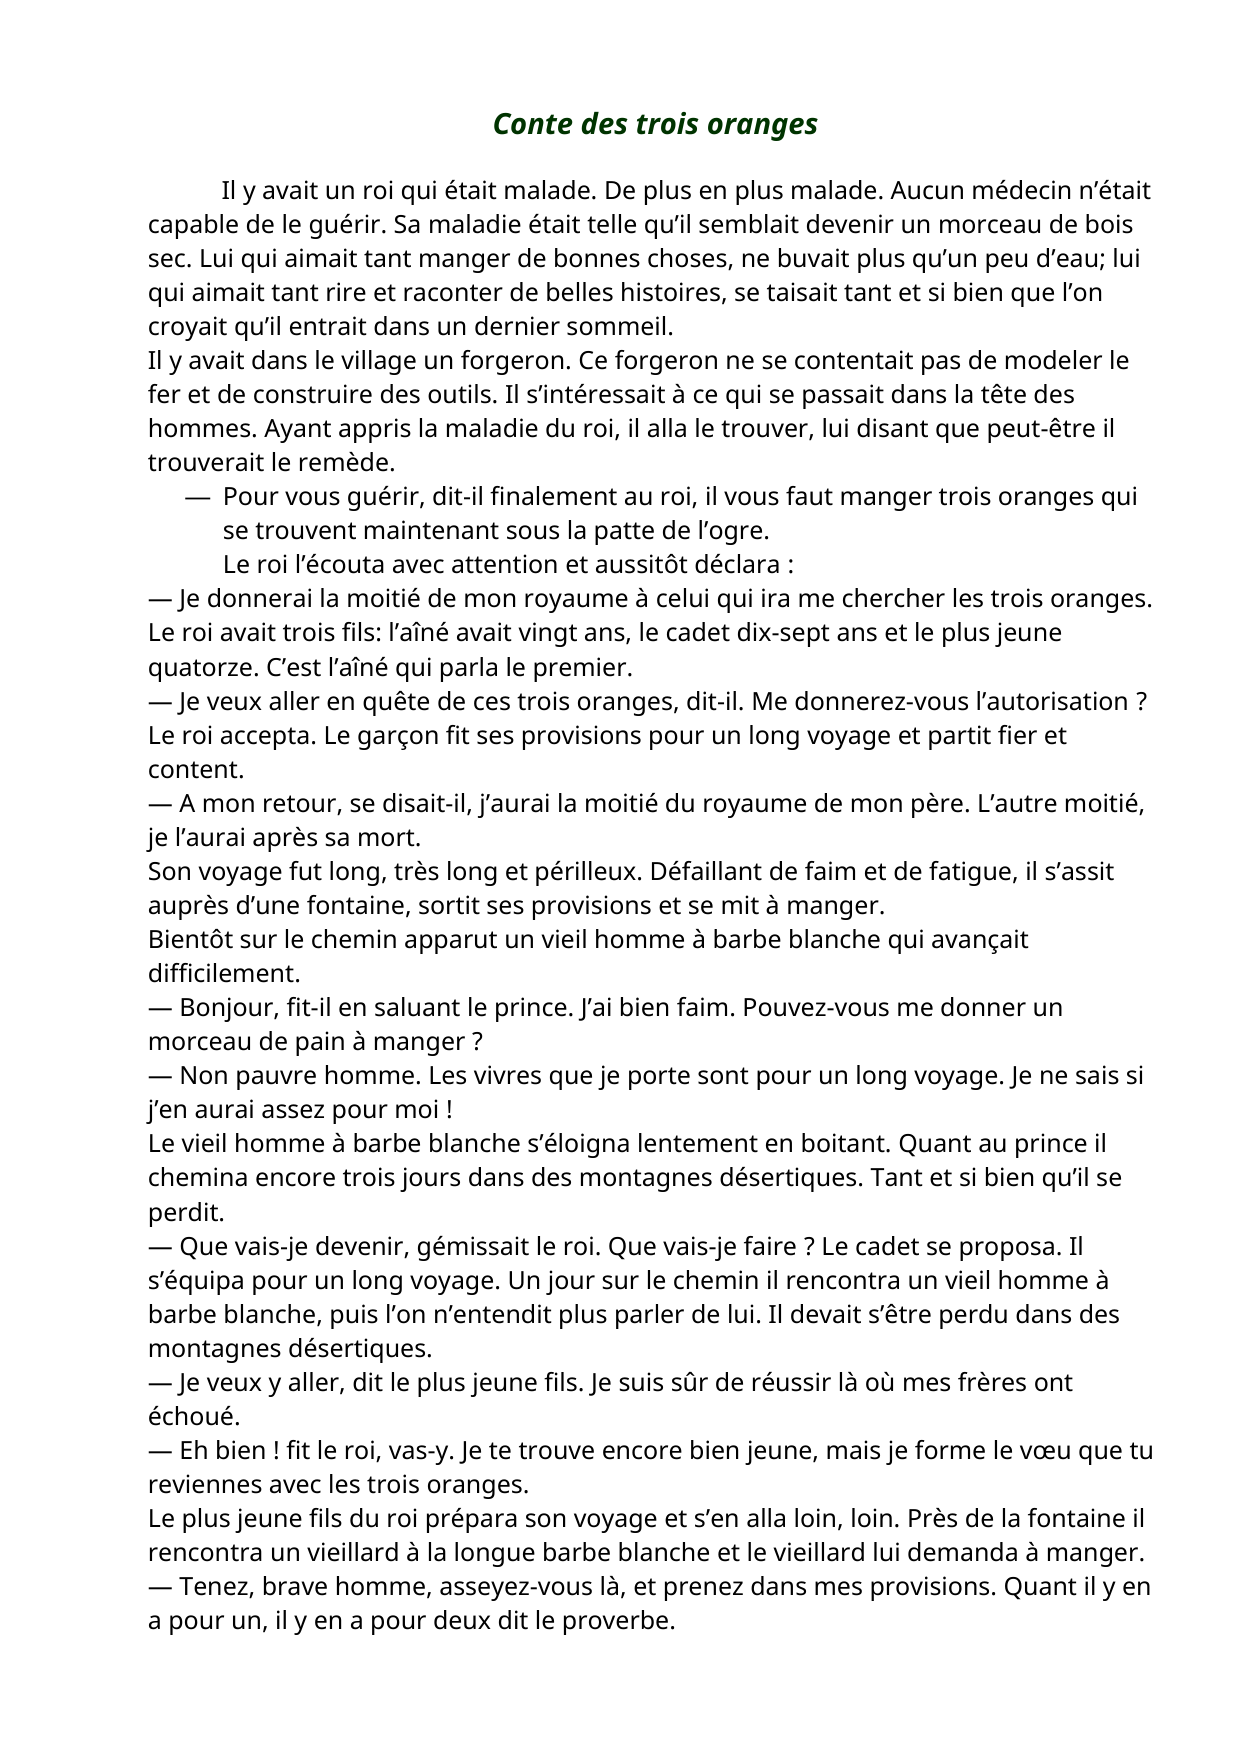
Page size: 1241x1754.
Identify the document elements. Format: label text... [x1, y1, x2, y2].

text — Je veux y aller, dit le plus jeune fils. Je suis sûr de réussir là où mes frères ont échoué. [148, 1364, 1167, 1433]
text Le roi avait trois fils: l’aîné avait vingt ans, le cadet dix-sept ans et le plus jeune quatorze. C’est l’aîné qui parla le premier. [148, 615, 1167, 683]
text Le plus jeune fils du roi prépara son voyage et s’en alla loin, loin. Près de la fontaine il rencontra un vieillard à la longue barbe blanche et le vieillard lui demanda à manger. [148, 1501, 1167, 1569]
text Son voyage fut long, très long et périlleux. Défaillant de faim et de fatigue, il s’assit auprès d’une fontaine, sortit ses provisions et se mit à manger. [148, 853, 1167, 922]
text — Je veux aller en quête de ces trois oranges, dit-il. Me donnerez-vous l’autorisation ? [148, 683, 1167, 717]
text — Je donnerai la moitié de mon royaume à celui qui ira me chercher les trois oranges. [148, 581, 1167, 615]
text Bientôt sur le chemin apparut un vieil homme à barbe blanche qui avançait difficilement. [148, 922, 1167, 990]
text — A mon retour, se disait-il, j’aurai la moitié du royaume de mon père. L’autre moitié, je l’aurai après sa mort. [148, 785, 1167, 853]
text — Bonjour, fit-il en saluant le prince. J’ai bien faim. Pouvez-vous me donner un morceau de pain à manger ? [148, 990, 1167, 1058]
text Il y avait dans le village un forgeron. Ce forgeron ne se contentait pas de modeler le fer et de construire des outils. Il s’intéressait à ce qui se passait dans la tête des hommes. Ayant appris la maladie du roi, il alla le trouver, lui disant que peut-être il trouverait le remède. [148, 343, 1167, 479]
text — Non pauvre homme. Les vivres que je porte sont pour un long voyage. Je ne sais si j’en aurai assez pour moi ! [148, 1058, 1167, 1126]
list Le roi l’écouta avec attention et aussitôt déclara : [185, 547, 1167, 581]
text Le roi accepta. Le garçon fit ses provisions pour un long voyage et partit fier et content. [148, 717, 1167, 785]
text — Tenez, brave homme, asseyez-vous là, et prenez dans mes provisions. Quant il y en a pour un, il y en a pour deux dit le proverbe. [148, 1569, 1167, 1637]
list Pour vous guérir, dit-il finalement au roi, il vous faut manger trois oranges qui se trouvent maintenant sous la patte de l’ogre. [185, 479, 1167, 547]
text — Que vais-je devenir, gémissait le roi. Que vais-je faire ? Le cadet se proposa. Il s’équipa pour un long voyage. Un jour sur le chemin il rencontra un vieil homme à barbe blanche, puis l’on n’entendit plus parler de lui. Il devait s’être perdu dans des montagnes désertiques. [148, 1228, 1167, 1364]
text Il y avait un roi qui était malade. De plus en plus malade. Aucun médecin n’était capable de le guérir. Sa maladie était telle qu’il semblait devenir un morceau de bois sec. Lui qui aimait tant manger de bonnes choses, ne buvait plus qu’un peu d’eau; lui qui aimait tant rire et raconter de belles histoires, se taisait tant et si bien que l’on croyait qu’il entrait dans un dernier sommeil. [148, 172, 1167, 343]
text Le vieil homme à barbe blanche s’éloigna lentement en boitant. Quant au prince il chemina encore trois jours dans des montagnes désertiques. Tant et si bien qu’il se perdit. [148, 1126, 1167, 1228]
text Conte des trois oranges [148, 103, 1167, 143]
text — Eh bien ! fit le roi, vas-y. Je te trouve encore bien jeune, mais je forme le vœu que tu reviennes avec les trois oranges. [148, 1433, 1167, 1501]
